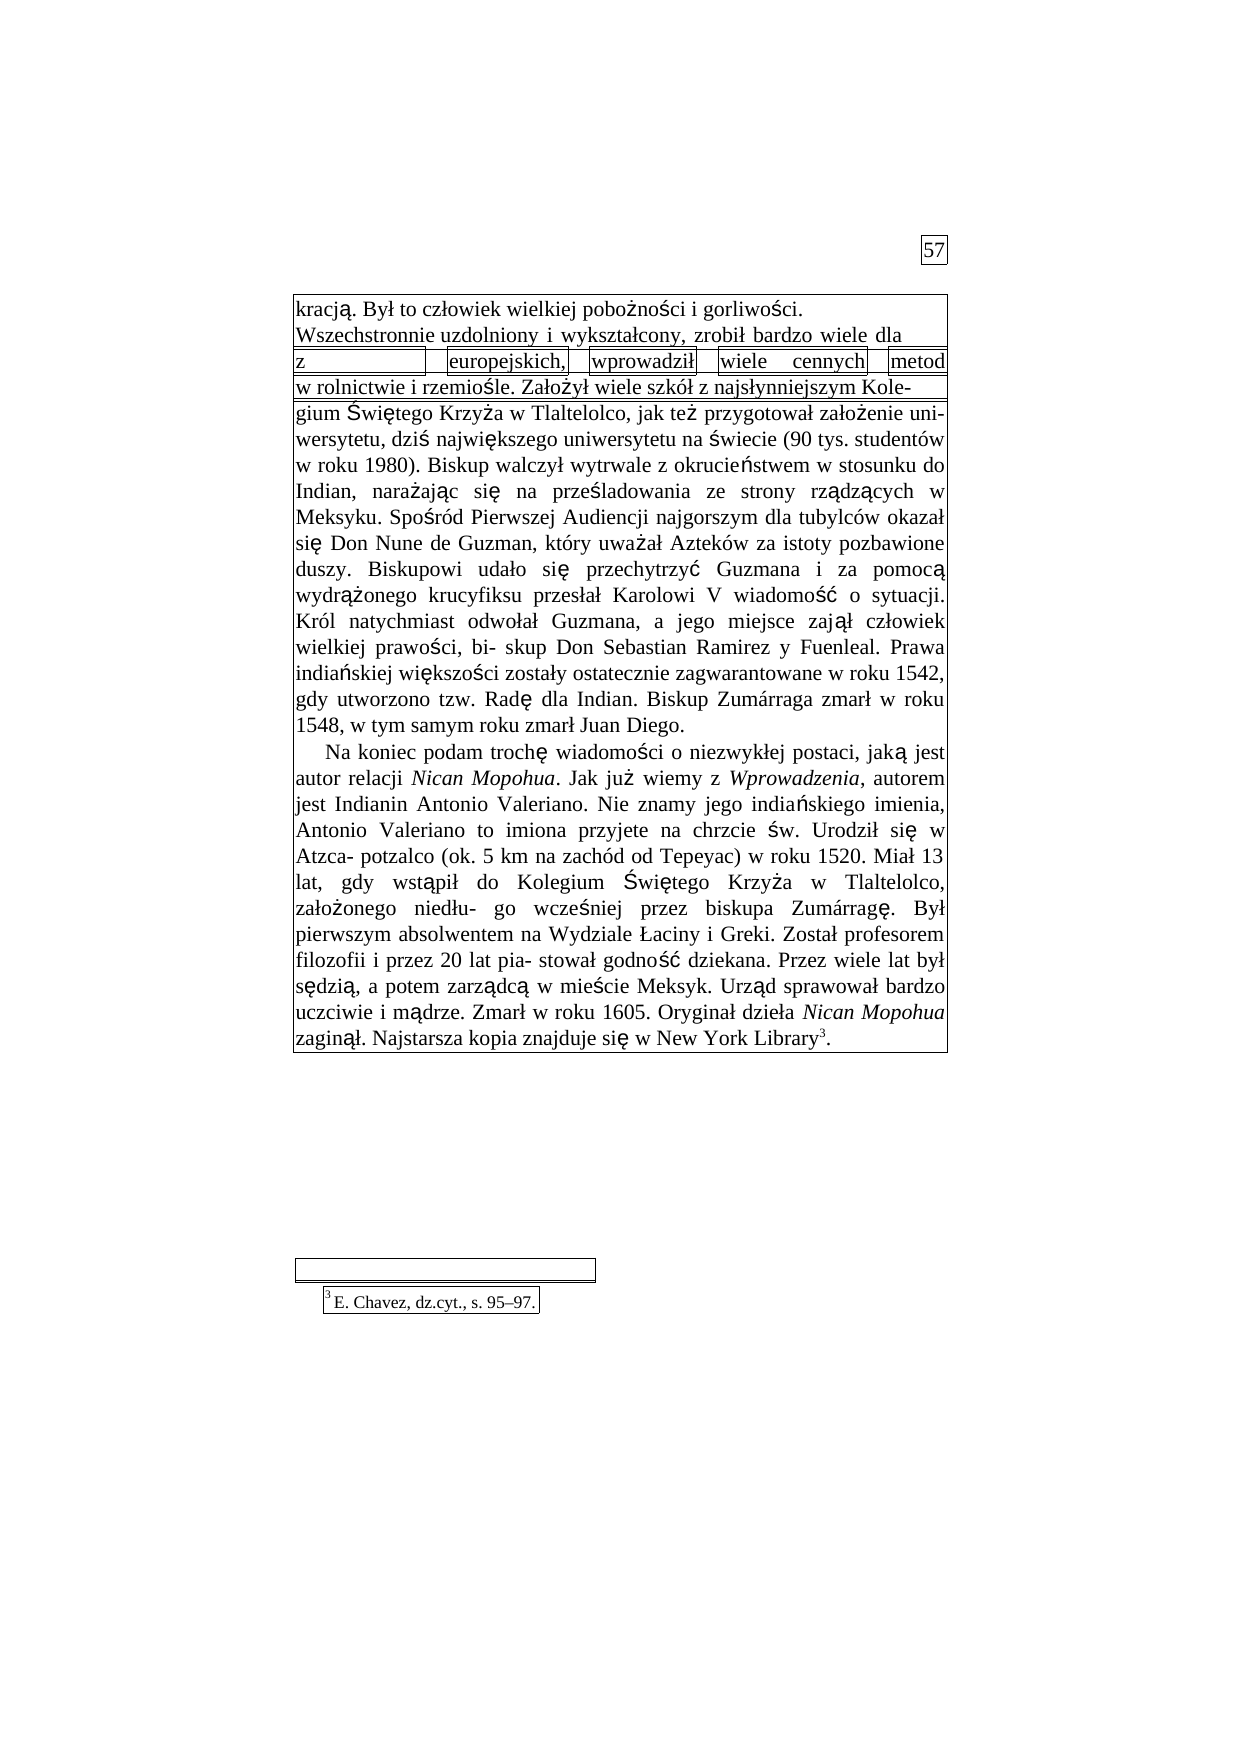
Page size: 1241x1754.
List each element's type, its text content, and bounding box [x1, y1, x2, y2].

text metod [890, 348, 947, 372]
text wprowadził [591, 348, 696, 372]
text kracją. Był to człowiek wielkiej pobożności i gorliwości. Wszechstronnie uzdolniony i wykształcony, zrobił bardzo wiele dla Indian. Korzystając [295, 296, 947, 349]
text 3 E. Chavez, dz.cyt., s. 95–97. [325, 1288, 539, 1312]
text Na koniec podam trochę wiadomości o niezwykłej postaci, jaką jest autor relacji Nican Mopohua. Jak już wiemy z Wprowadzenia, autorem jest Indianin Antonio Valeriano. Nie znamy jego indiańskiego imienia, Antonio Valeriano to imiona przyjete na chrzcie św. Urodził się w Atzca- potzalco (ok. 5 km na zachód od Tepeyac) w roku 1520. Miał 13 lat, gdy wstąpił do Kolegium Świętego Krzyża w Tlaltelolco, założonego niedłu- go wcześniej przez biskupa Zumárragę. Był pierwszym absolwentem na Wydziale Łaciny i Greki. Został profesorem filozofii i przez 20 lat pia- stował godność dziekana. Przez wiele lat był sędzią, a potem zarządcą w mieście Meksyk. Urząd sprawował bardzo uczciwie i mądrze. Zmarł w roku 1605. Oryginał dzieła Nican Mopohua zaginął. Najstarsza kopia znajduje się w New York Library3. [295, 739, 945, 1051]
text europejskich, [449, 348, 568, 372]
text 57 [923, 237, 947, 262]
text wiele cennych [720, 348, 867, 372]
text z doświadczeń [295, 348, 425, 372]
text w rolnictwie i rzemiośle. Założył wiele szkół z najsłynniejszym Kole- [295, 374, 947, 398]
text gium Świętego Krzyża w Tlaltelolco, jak też przygotował założenie uni- wersytetu, dziś największego uniwersytetu na świecie (90 tys. studentów w roku 1980). Biskup walczył wytrwale z okrucieństwem w stosunku do Indian, narażając się na prześladowania ze strony rządzących w Meksyku. Spośród Pierwszej Audiencji najgorszym dla tubylców okazał się Don Nune de Guzman, który uważał Azteków za istoty pozbawione duszy. Biskupowi udało się przechytrzyć Guzmana i za pomocą wydrążonego krucyfiksu przesłał Karolowi V wiadomość o sytuacji. Król natychmiast odwołał Guzmana, a jego miejsce zajął człowiek wielkiej prawości, bi- skup Don Sebastian Ramirez y Fuenleal. Prawa indiańskiej większości zostały ostatecznie zagwarantowane w roku 1542, gdy utworzono tzw. Radę dla Indian. Biskup Zumárraga zmarł w roku 1548, w tym samym roku zmarł Juan Diego. [295, 400, 945, 738]
